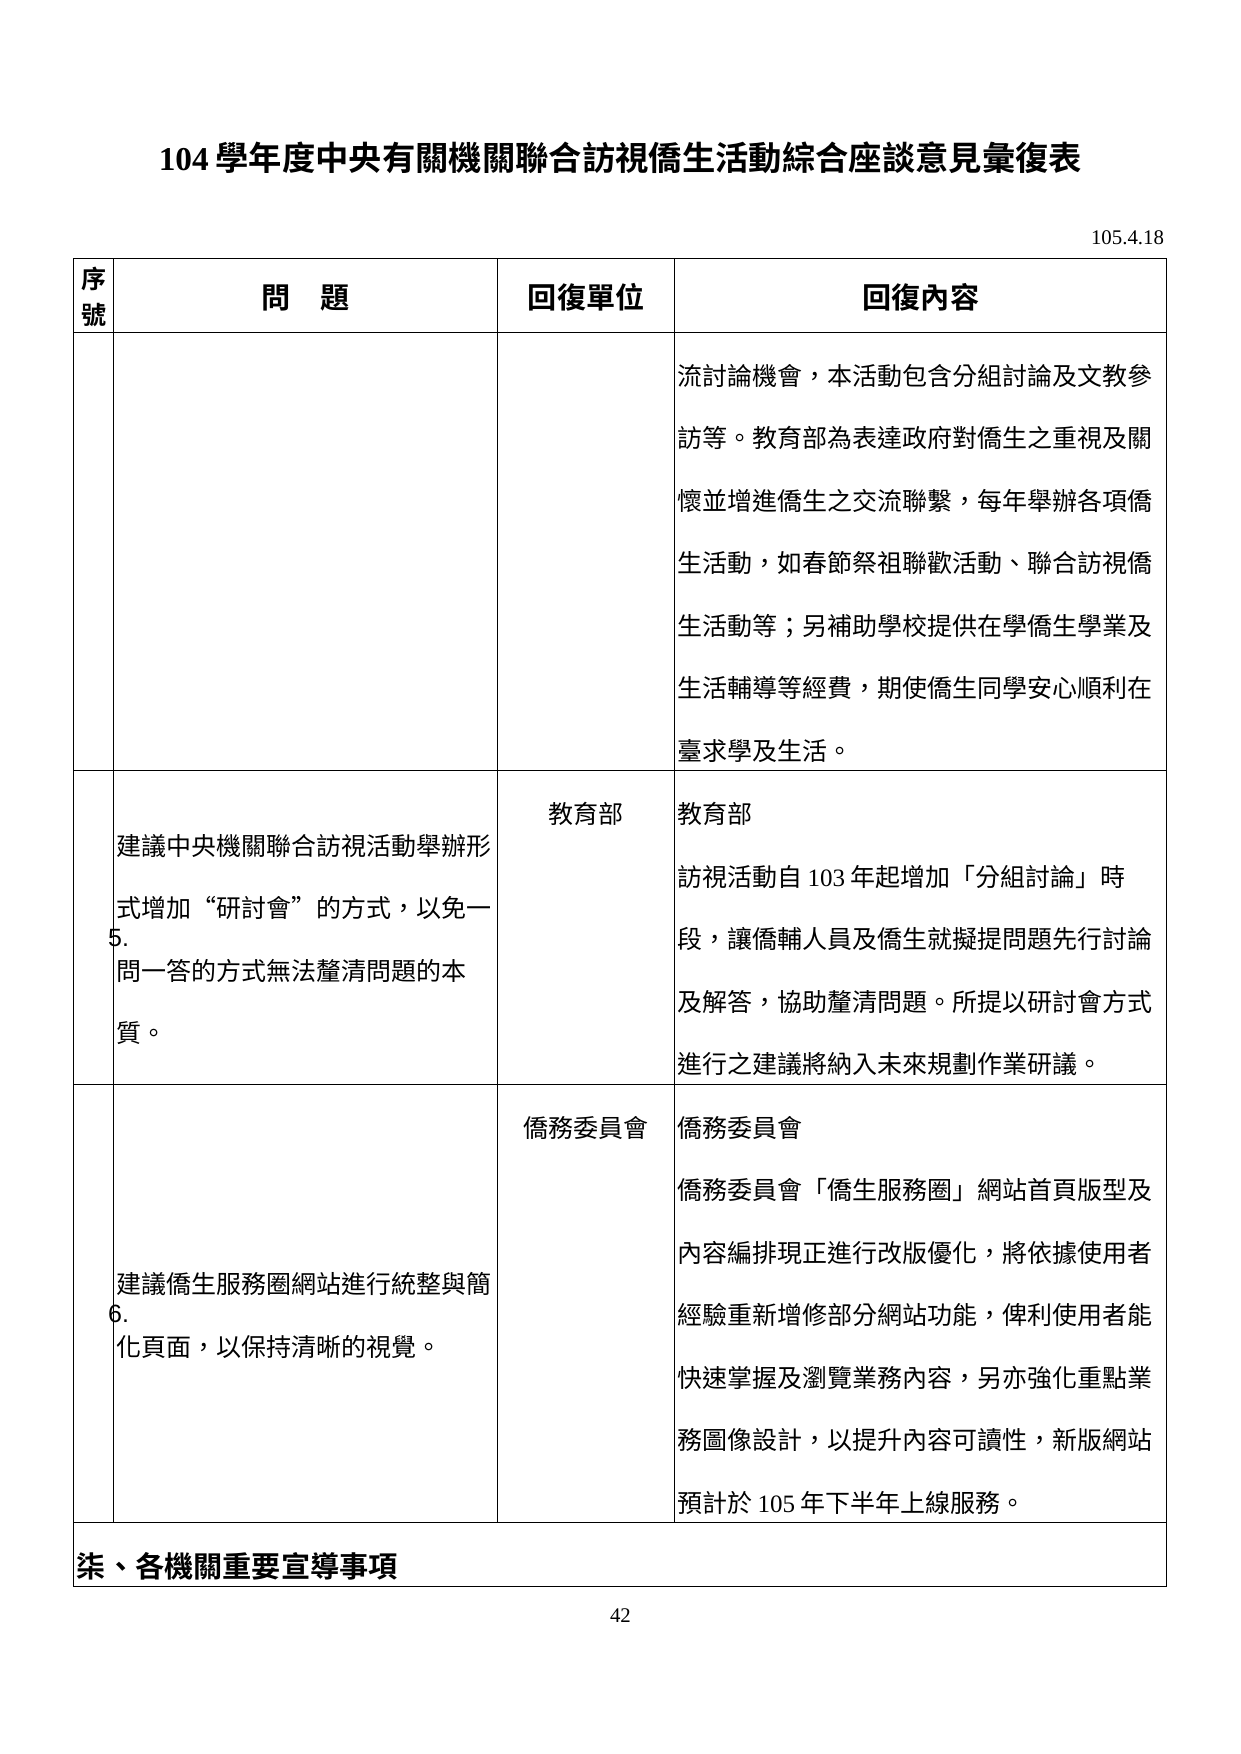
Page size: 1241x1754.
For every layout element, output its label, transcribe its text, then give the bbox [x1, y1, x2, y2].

table_cell 問 題 [114, 259, 497, 332]
table_cell [74, 1085, 113, 1522]
table_header 104學年度中央有關機關聯合訪視僑生活動綜合座談意見彙復表 105.4.18 [74, 96, 1166, 258]
table_cell 僑務委員會 [498, 1085, 674, 1522]
table_cell 教育部 [498, 771, 674, 1084]
table_cell [498, 333, 674, 770]
table_cell 回復單位 [498, 259, 674, 332]
table_cell 建議僑生服務圈網站進行統整與簡化頁面，以保持清晰的視覺。 [114, 1085, 497, 1522]
table_cell [74, 333, 113, 770]
table_cell 回復內容 [675, 259, 1166, 332]
table_cell 流討論機會，本活動包含分組討論及文教參訪等。教育部為表達政府對僑生之重視及關懷並增進僑生之交流聯繫，每年舉辦各項僑生活動，如春節祭祖聯歡活動、聯合訪視僑生活動等；另補助學校提供在學僑生學業及生活輔導等經費，期使僑生同學安心順利在臺求學及生活。 [675, 333, 1166, 770]
table_cell [74, 771, 113, 1084]
table_cell 教育部 訪視活動自103年起增加「分組討論」時段，讓僑輔人員及僑生就擬提問題先行討論及解答，協助釐清問題。所提以研討會方式進行之建議將納入未來規劃作業研議。 [675, 771, 1166, 1084]
table_cell 序號 [74, 259, 113, 332]
table_cell 柒、各機關重要宣導事項 [74, 1523, 1166, 1586]
table_cell 建議中央機關聯合訪視活動舉辦形式增加“研討會”的方式，以免一問一答的方式無法釐清問題的本質。 [114, 771, 497, 1084]
table_cell 聯合訪視僑生活動時間太短，建議未來教育部和僑委會開放多一些經費給各校僑生互相交流的機會，比如舉辦文化之旅之類的活動。 [114, 333, 497, 770]
table_cell 僑務委員會 僑務委員會「僑生服務圈」網站首頁版型及內容編排現正進行改版優化，將依據使用者經驗重新增修部分網站功能，俾利使用者能快速掌握及瀏覽業務內容，另亦強化重點業務圖像設計，以提升內容可讀性，新版網站預計於105年下半年上線服務。 [675, 1085, 1166, 1522]
